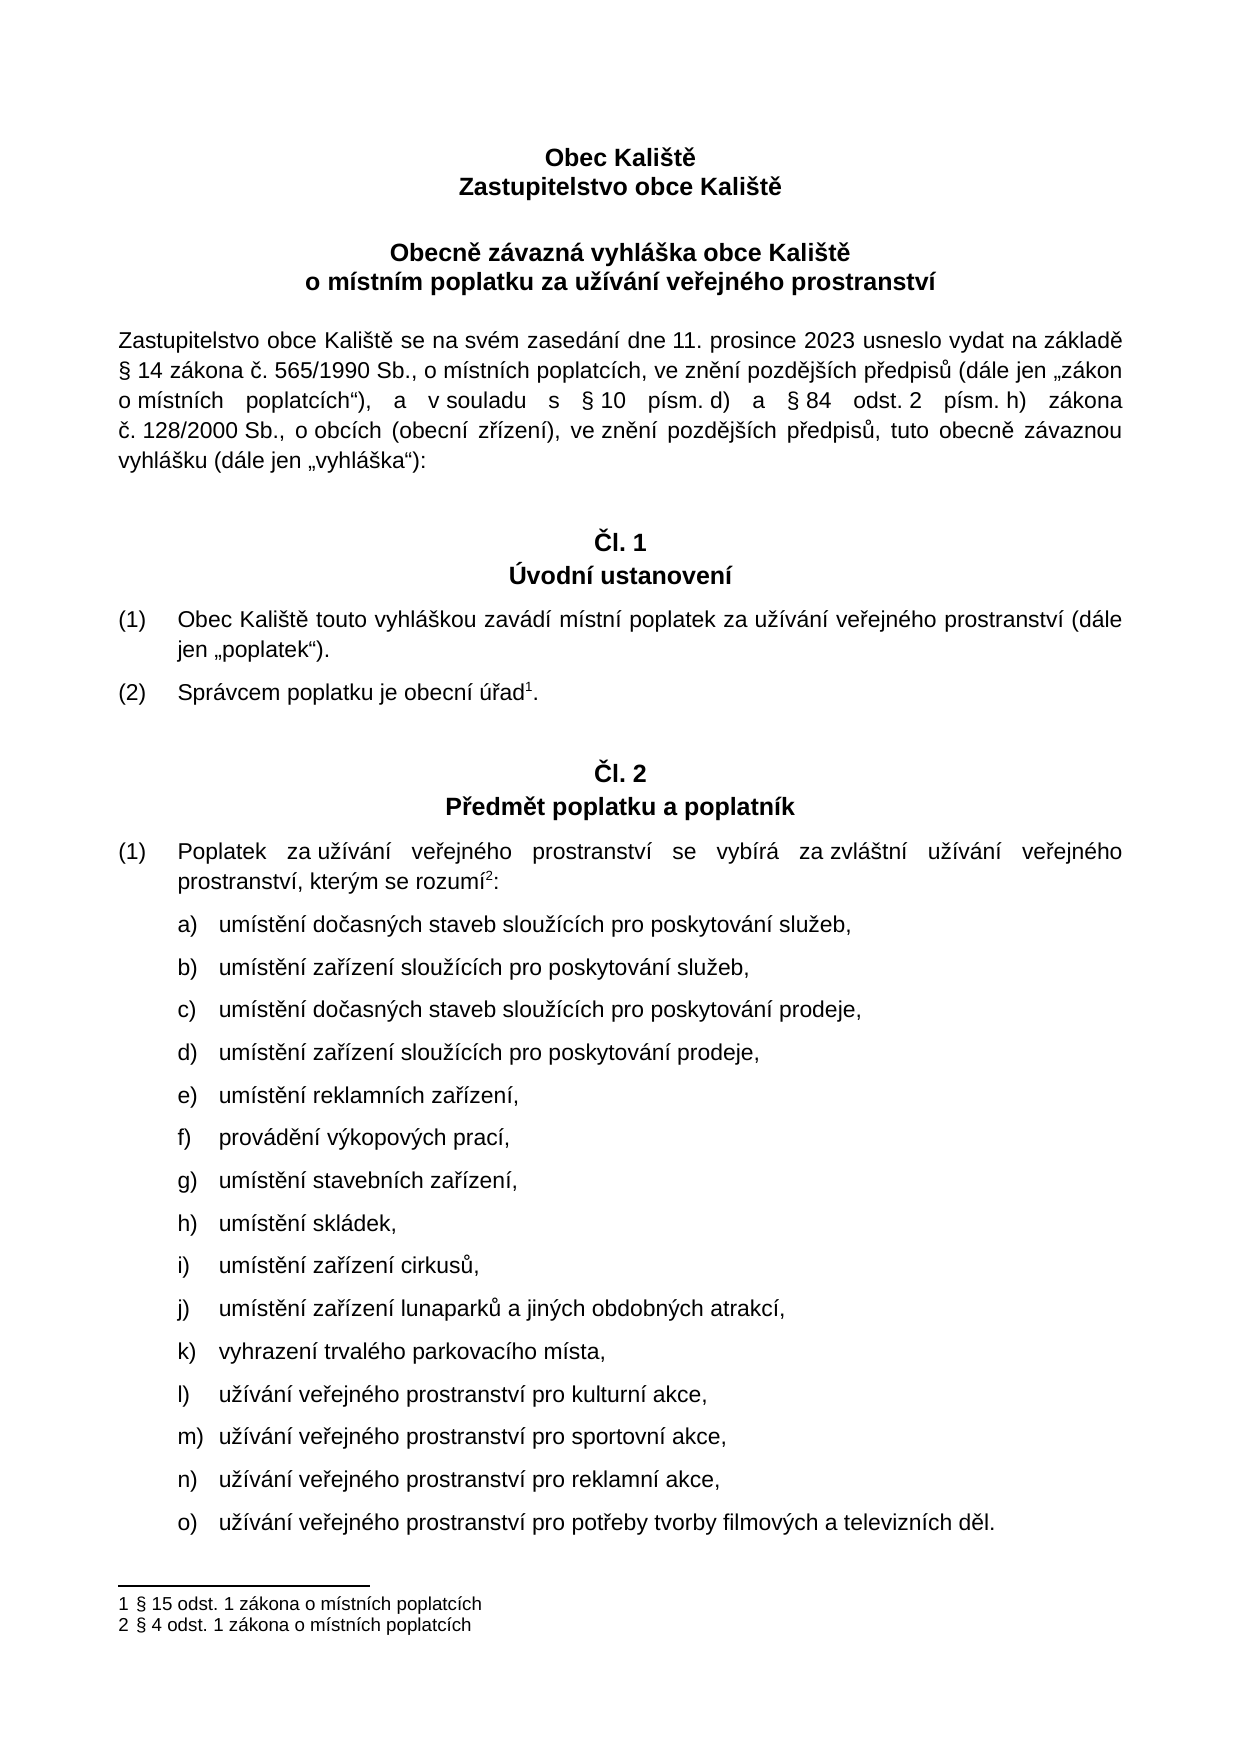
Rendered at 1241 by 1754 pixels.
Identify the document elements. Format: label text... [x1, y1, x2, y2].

list Správcem poplatku je obecní úřad. [118, 679, 1122, 706]
list umístění zařízení sloužících pro poskytování služeb, [177, 953, 1122, 980]
list Poplatek za užívání veřejného prostranství se vybírá za zvláštní užívání veřejného prostranství, kterým se rozumí: [118, 838, 1122, 894]
title Obec Kaliště Zastupitelstvo obce Kaliště [118, 143, 1122, 201]
list umístění reklamních zařízení, [177, 1082, 1122, 1108]
list užívání veřejného prostranství pro reklamní akce, [177, 1466, 1122, 1492]
list umístění dočasných staveb sloužících pro poskytování služeb, [177, 911, 1122, 937]
list užívání veřejného prostranství pro potřeby tvorby filmových a televizních děl. [177, 1509, 1122, 1535]
list užívání veřejného prostranství pro kulturní akce, [177, 1381, 1122, 1407]
list § 4 odst. 1 zákona o místních poplatcích [118, 1614, 1122, 1635]
list umístění skládek, [177, 1210, 1122, 1236]
list vyhrazení trvalého parkovacího místa, [177, 1338, 1122, 1364]
subtitle Obecně závazná vyhláška obce Kaliště o místním poplatku za užívání veřejného prostranství [118, 238, 1122, 295]
subtitle Čl. 1 Úvodní ustanovení [118, 528, 1122, 589]
subtitle Čl. 2 Předmět poplatku a poplatník [118, 759, 1122, 821]
list umístění zařízení sloužících pro poskytování prodeje, [177, 1039, 1122, 1065]
list Obec Kaliště touto vyhláškou zavádí místní poplatek za užívání veřejného prostranství (dále jen „poplatek“). [118, 606, 1122, 663]
list provádění výkopových prací, [177, 1124, 1122, 1151]
text Zastupitelstvo obce Kaliště se na svém zasedání dne 11. prosince 2023 usneslo vydat na základě § 14 zákona č. 565/1990 Sb., o místních poplatcích, ve znění pozdějších předpisů (dále jen „zákon o místních poplatcích“), a v souladu s § 10 písm. d) a § 84 odst. 2 písm. h) zákona č. 128/2000 Sb., o obcích (obecní zřízení), ve znění pozdějších předpisů, tuto obecně závaznou vyhlášku (dále jen „vyhláška“): [118, 327, 1122, 474]
list užívání veřejného prostranství pro sportovní akce, [177, 1423, 1122, 1450]
list umístění zařízení cirkusů, [177, 1252, 1122, 1279]
list umístění zařízení lunaparků a jiných obdobných atrakcí, [177, 1295, 1122, 1322]
list umístění stavebních zařízení, [177, 1167, 1122, 1193]
list § 15 odst. 1 zákona o místních poplatcích [118, 1592, 1122, 1614]
list umístění dočasných staveb sloužících pro poskytování prodeje, [177, 996, 1122, 1023]
